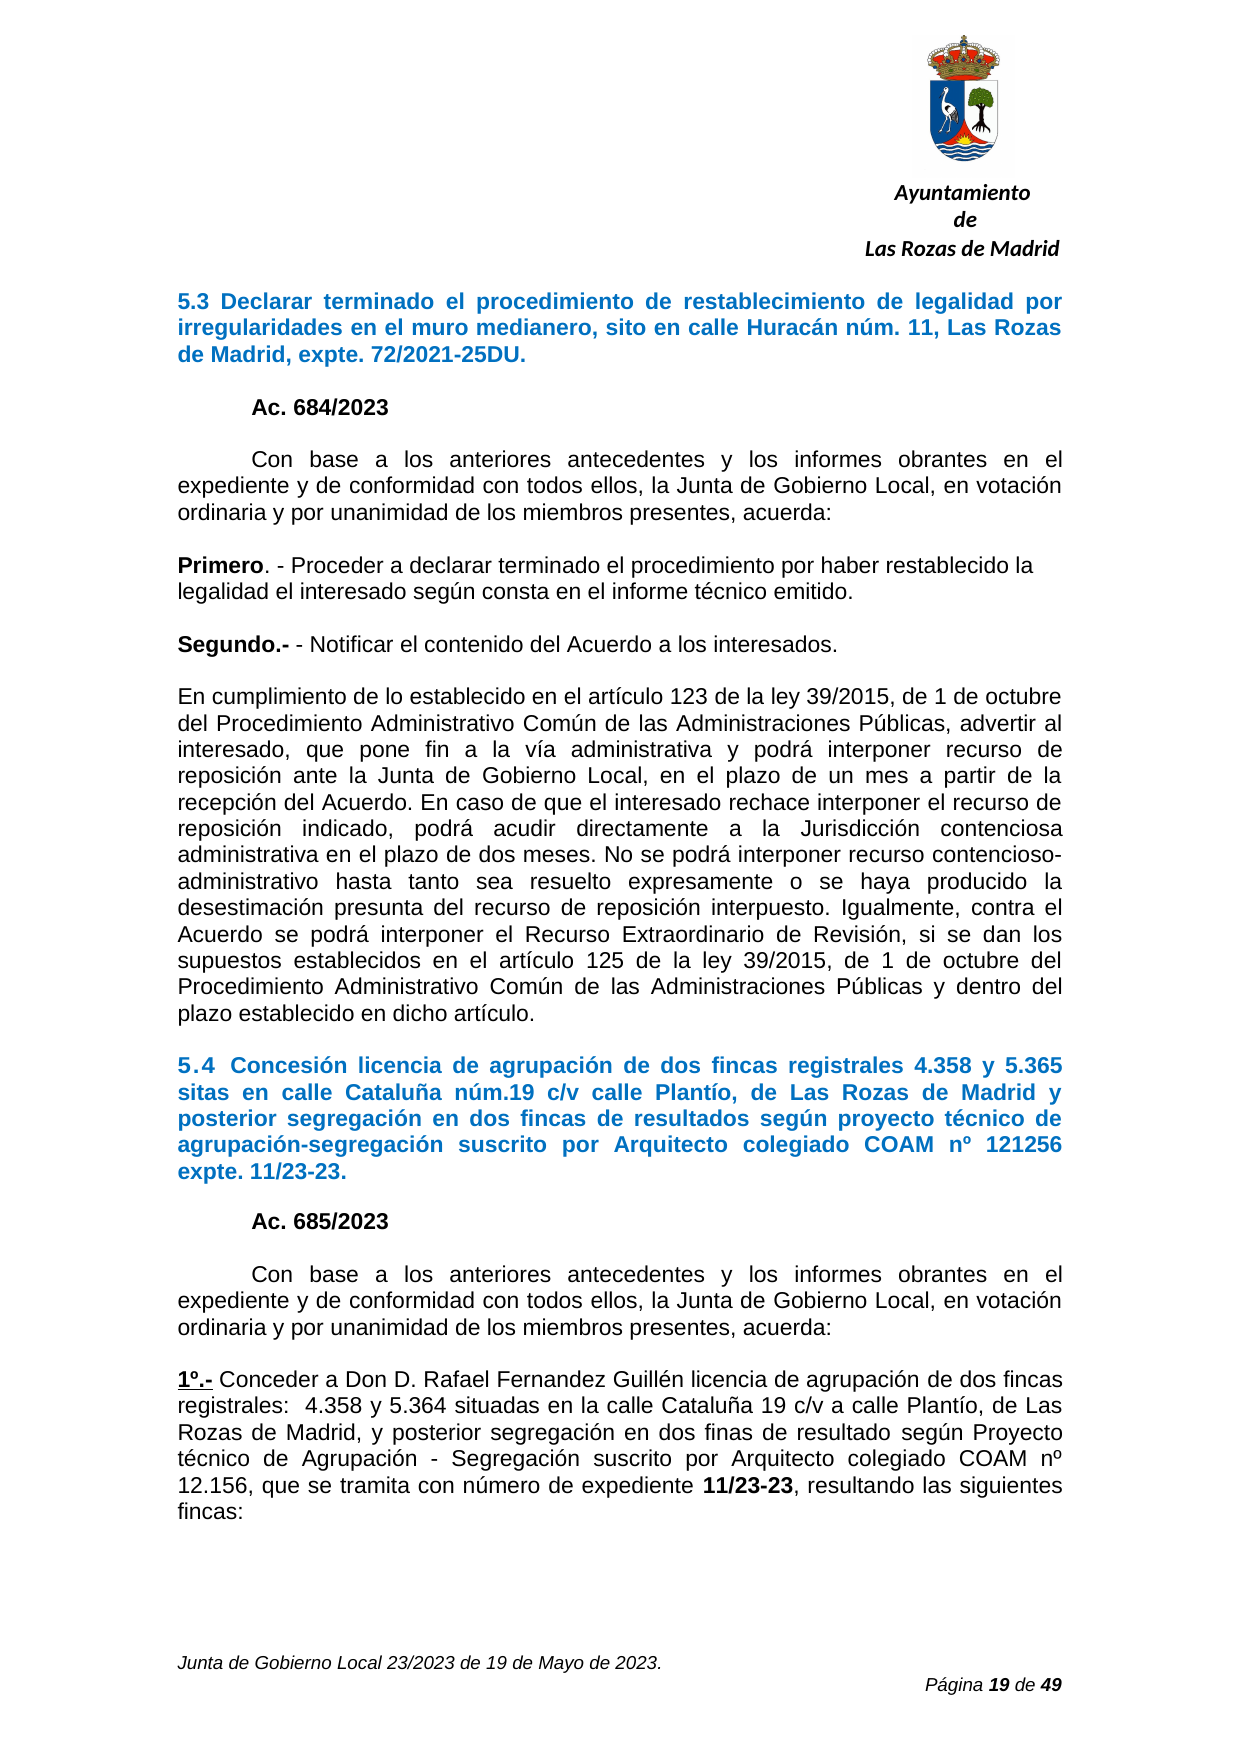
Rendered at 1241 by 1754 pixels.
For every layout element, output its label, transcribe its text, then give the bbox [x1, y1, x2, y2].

text Ac. 685/2023 [177, 1208, 1063, 1234]
text Con base a los anteriores antecedentes y los informes obrantes en el expediente y de conformidad con todos ellos, la Junta de Gobierno Local, en votación ordinaria y por unanimidad de los miembros presentes, acuerda: [177, 446, 1063, 525]
text Primero. - Proceder a declarar terminado el procedimiento por haber restablecido la legalidad el interesado según consta en el informe técnico emitido. [177, 552, 1063, 604]
text Ac. 684/2023 [177, 393, 1063, 420]
text 5.4 Concesión licencia de agrupación de dos fincas registrales 4.358 y 5.365 sitas en calle Cataluña núm.19 c/v calle Plantío, de Las Rozas de Madrid y posterior segregación en dos fincas de resultados según proyecto técnico de agrupación-segregación suscrito por Arquitecto colegiado COAM nº 121256 expte. 11/23-23. [177, 1052, 1063, 1184]
text Con base a los anteriores antecedentes y los informes obrantes en el expediente y de conformidad con todos ellos, la Junta de Gobierno Local, en votación ordinaria y por unanimidad de los miembros presentes, acuerda: [177, 1261, 1063, 1340]
text 5.3 Declarar terminado el procedimiento de restablecimiento de legalidad por irregularidades en el muro medianero, sito en calle Huracán núm. 11, Las Rozas de Madrid, expte. 72/2021-25DU. [177, 288, 1063, 367]
text Segundo.- - Notificar el contenido del Acuerdo a los interesados. [177, 631, 1063, 657]
text En cumplimiento de lo establecido en el artículo 123 de la ley 39/2015, de 1 de octubre del Procedimiento Administrativo Común de las Administraciones Públicas, advertir al interesado, que pone fin a la vía administrativa y podrá interponer recurso de reposición ante la Junta de Gobierno Local, en el plazo de un mes a partir de la recepción del Acuerdo. En caso de que el interesado rechace interponer el recurso de reposición indicado, podrá acudir directamente a la Jurisdicción contenciosa administrativa en el plazo de dos meses. No se podrá interponer recurso contencioso-administrativo hasta tanto sea resuelto expresamente o se haya producido la desestimación presunta del recurso de reposición interpuesto. Igualmente, contra el Acuerdo se podrá interponer el Recurso Extraordinario de Revisión, si se dan los supuestos establecidos en el artículo 125 de la ley 39/2015, de 1 de octubre del Procedimiento Administrativo Común de las Administraciones Públicas y dentro del plazo establecido en dicho artículo. [177, 683, 1063, 1026]
text 1º.- Conceder a Don D. Rafael Fernandez Guillén licencia de agrupación de dos fincas registrales: 4.358 y 5.364 situadas en la calle Cataluña 19 c/v a calle Plantío, de Las Rozas de Madrid, y posterior segregación en dos finas de resultado según Proyecto técnico de Agrupación - Segregación suscrito por Arquitecto colegiado COAM nº 12.156, que se tramita con número de expediente 11/23-23, resultando las siguientes fincas: [177, 1366, 1063, 1524]
